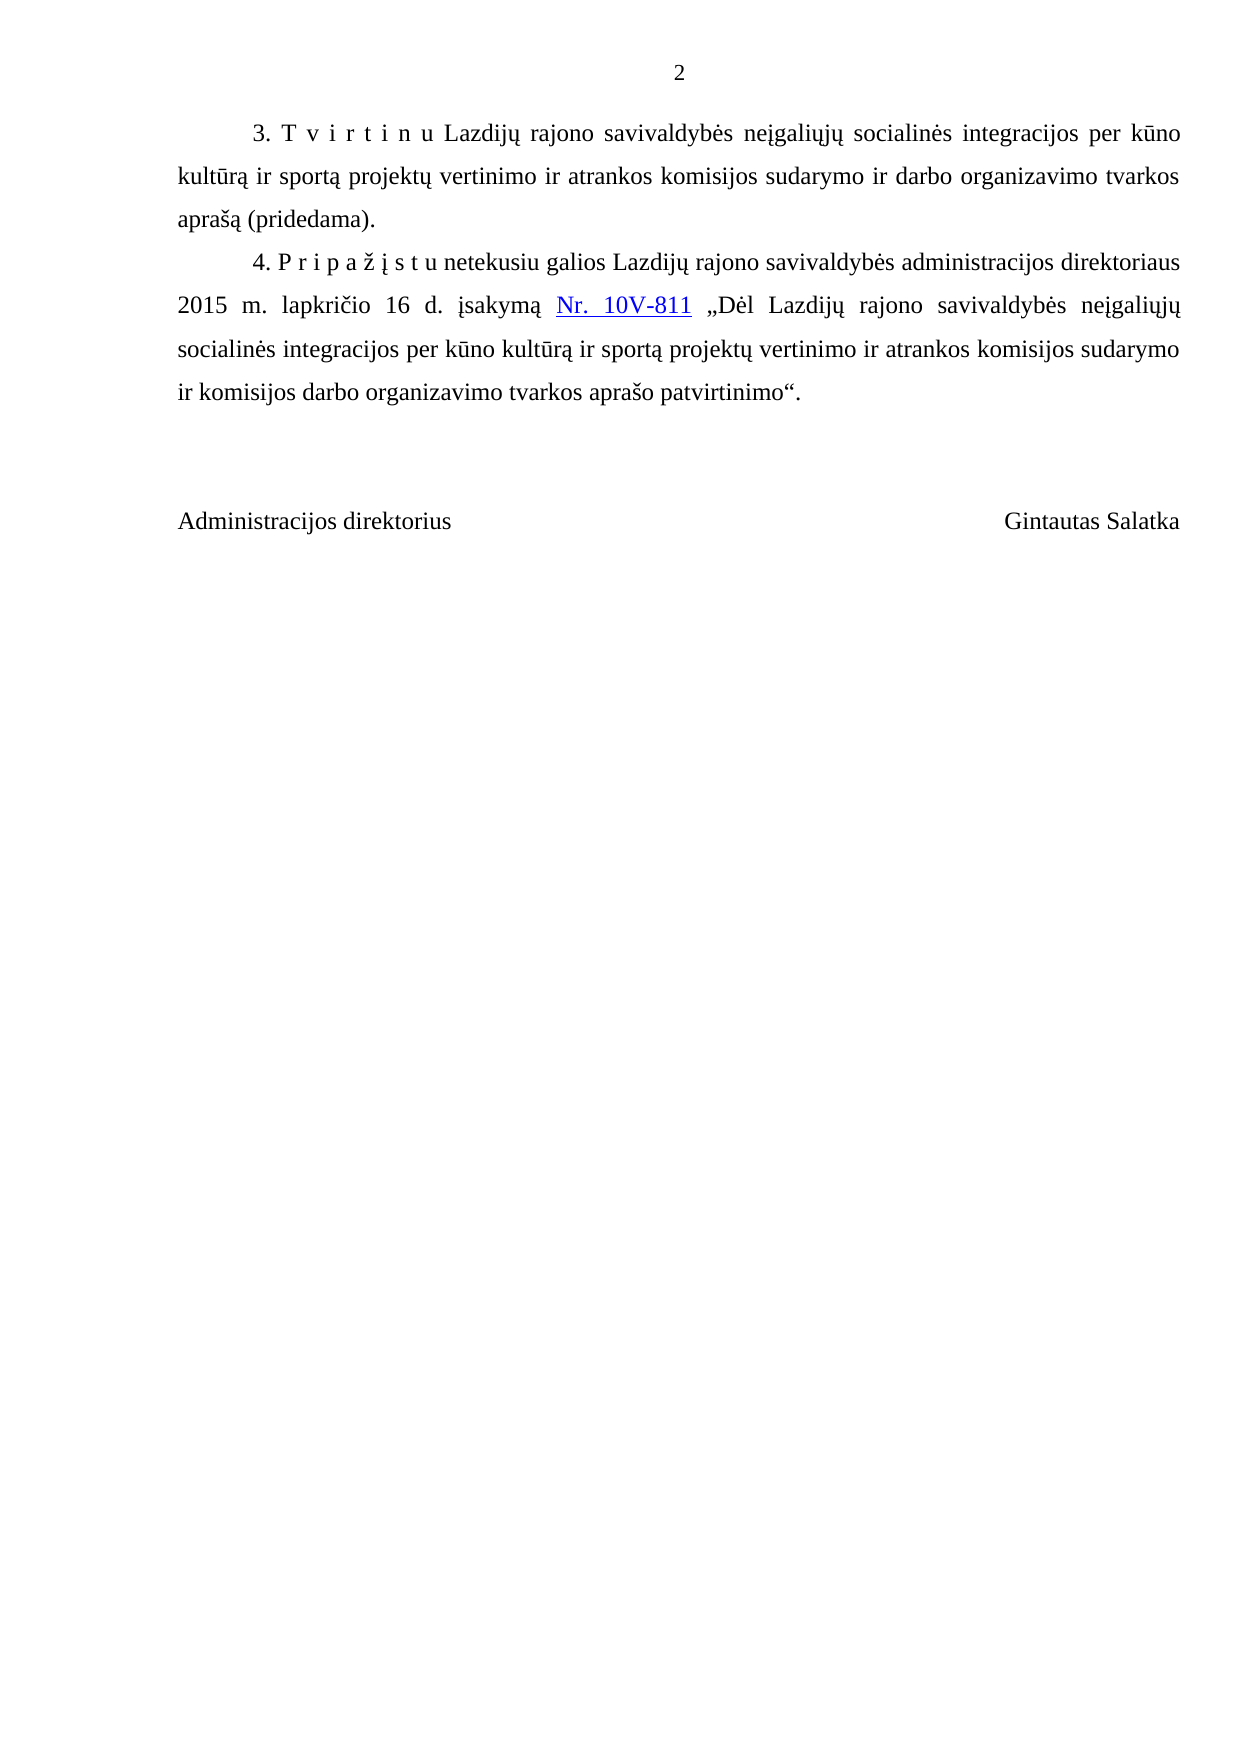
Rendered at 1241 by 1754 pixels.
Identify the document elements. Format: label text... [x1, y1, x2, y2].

text 3. T v i r t i n u Lazdijų rajono savivaldybės neįgaliųjų socialinės integracijos per kūno kultūrą ir sportą projektų vertinimo ir atrankos komisijos sudarymo ir darbo organizavimo tvarkos aprašą (pridedama). [177, 118, 1181, 233]
text Administracijos direktorius Gintautas Salatka [177, 506, 1181, 535]
text 4. P r i p a ž į s t u netekusiu galios Lazdijų rajono savivaldybės administracijos direktoriaus 2015 m. lapkričio 16 d. įsakymą Nr. 10V-811 „Dėl Lazdijų rajono savivaldybės neįgaliųjų socialinės integracijos per kūno kultūrą ir sportą projektų vertinimo ir atrankos komisijos sudarymo ir komisijos darbo organizavimo tvarkos aprašo patvirtinimo“. [177, 247, 1181, 406]
